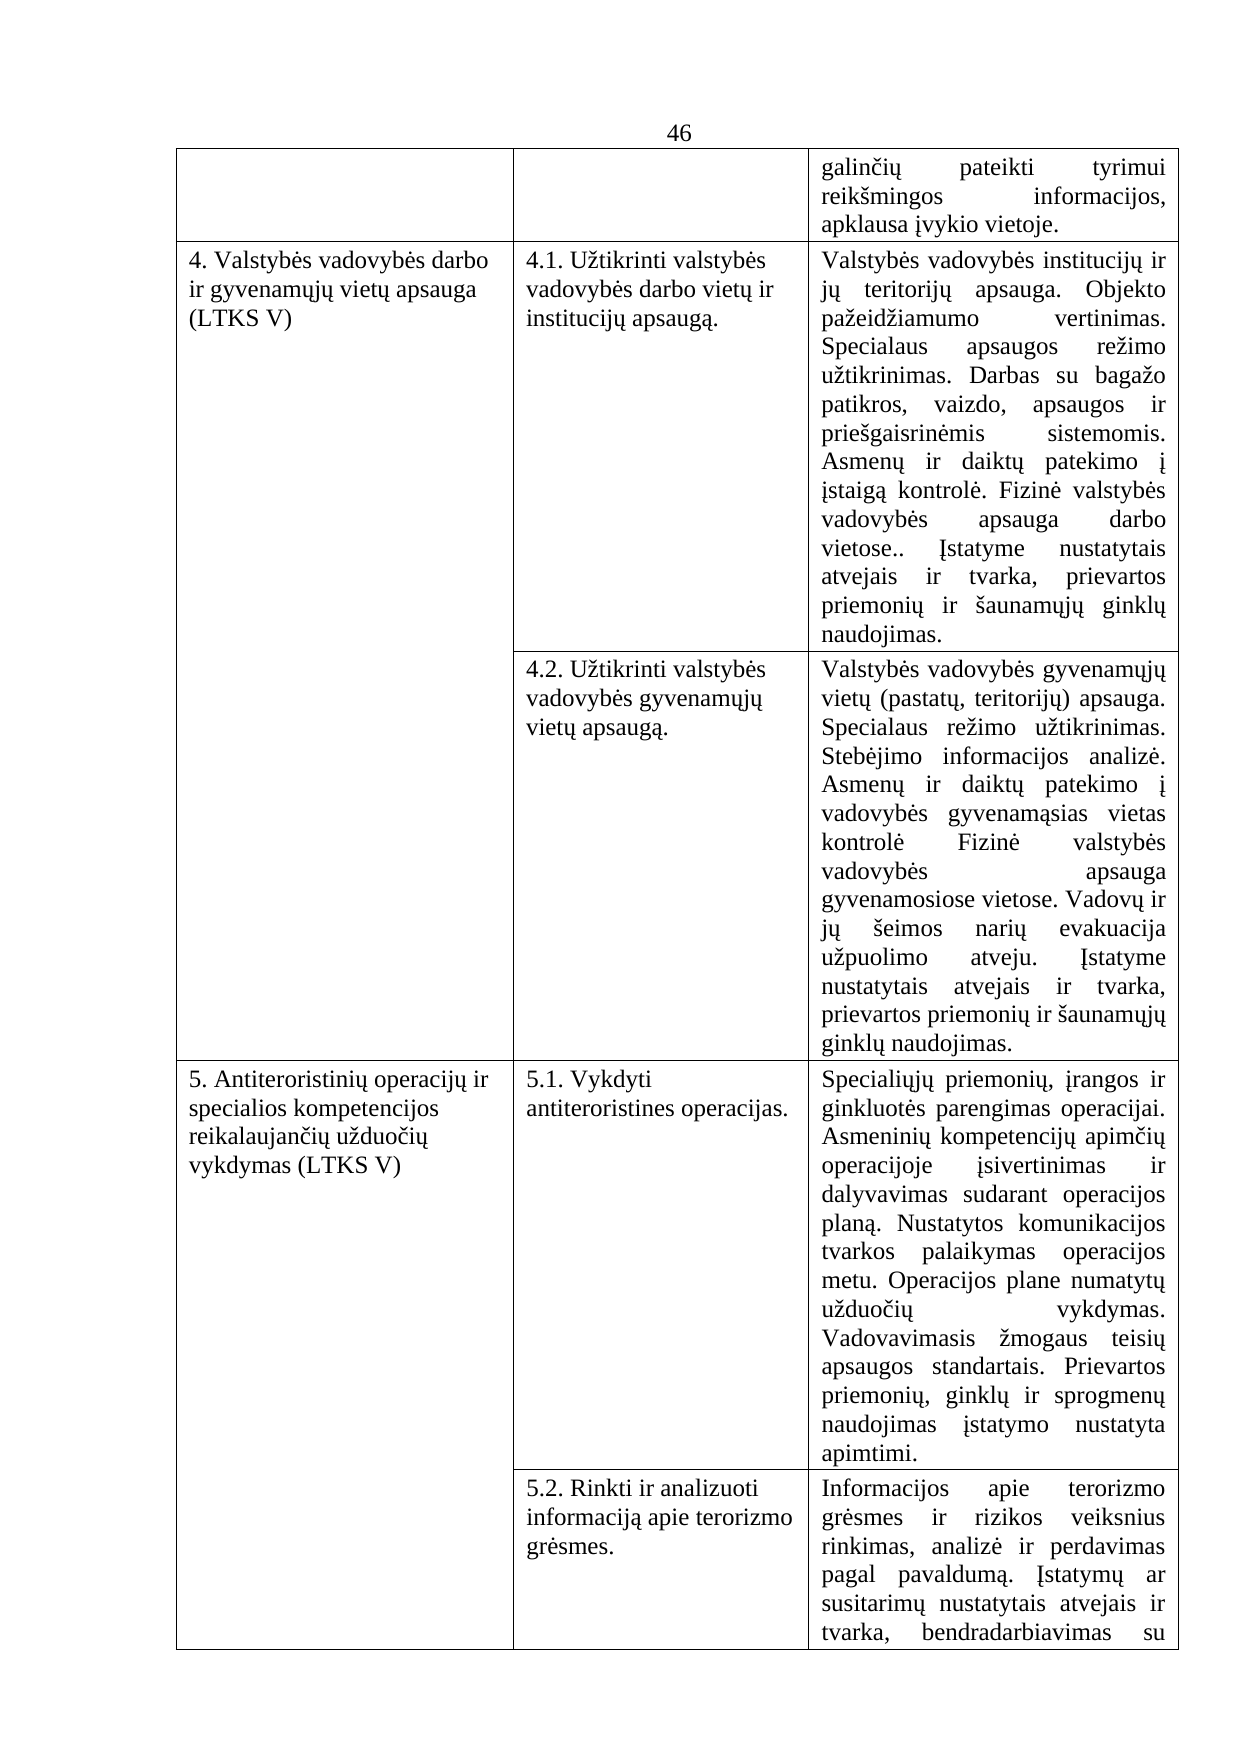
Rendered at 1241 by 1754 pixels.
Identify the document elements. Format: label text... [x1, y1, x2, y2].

table_cell Valstybės vadovybės institucijų ir jų teritorijų apsauga. Objekto pažeidžiamumo vertinimas. Specialaus apsaugos režimo užtikrinimas. Darbas su bagažo patikros, vaizdo, apsaugos ir priešgaisrinėmis sistemomis. Asmenų ir daiktų patekimo į įstaigą kontrolė. Fizinė valstybės vadovybės apsauga darbo vietose.. Įstatyme nustatytais atvejais ir tvarka, prievartos priemonių ir šaunamųjų ginklų naudojimas. [809, 242, 1178, 651]
table_cell Specialiųjų priemonių, įrangos ir ginkluotės parengimas operacijai. Asmeninių kompetencijų apimčių operacijoje įsivertinimas ir dalyvavimas sudarant operacijos planą. Nustatytos komunikacijos tvarkos palaikymas operacijos metu. Operacijos plane numatytų užduočių vykdymas. Vadovavimasis žmogaus teisių apsaugos standartais. Prievartos priemonių, ginklų ir sprogmenų naudojimas įstatymo nustatyta apimtimi. [809, 1061, 1178, 1469]
table_cell [514, 149, 808, 241]
table_cell galinčių pateikti tyrimui reikšmingos informacijos, apklausa įvykio vietoje. [809, 149, 1178, 241]
table_cell Valstybės vadovybės gyvenamųjų vietų (pastatų, teritorijų) apsauga. Specialaus režimo užtikrinimas. Stebėjimo informacijos analizė. Asmenų ir daiktų patekimo į vadovybės gyvenamąsias vietas kontrolė Fizinė valstybės vadovybės apsauga gyvenamosiose vietose. Vadovų ir jų šeimos narių evakuacija užpuolimo atveju. Įstatyme nustatytais atvejais ir tvarka, prievartos priemonių ir šaunamųjų ginklų naudojimas. [809, 652, 1178, 1060]
table_cell 4.2. Užtikrinti valstybės vadovybės gyvenamųjų vietų apsaugą. [514, 652, 808, 1060]
table_cell 4.1. Užtikrinti valstybės vadovybės darbo vietų ir institucijų apsaugą. [514, 242, 808, 651]
table_cell 4. Valstybės vadovybės darbo ir gyvenamųjų vietų apsauga (LTKS V) [177, 242, 513, 1060]
table_cell 5. Antiteroristinių operacijų ir specialios kompetencijos reikalaujančių užduočių vykdymas (LTKS V) [177, 1061, 513, 1649]
table_cell Informacijos apie terorizmo grėsmes ir rizikos veiksnius rinkimas, analizė ir perdavimas pagal pavaldumą. Įstatymų ar susitarimų nustatytais atvejais ir tvarka, bendradarbiavimas su [809, 1470, 1178, 1649]
table_cell 5.2. Rinkti ir analizuoti informaciją apie terorizmo grėsmes. [514, 1470, 808, 1649]
table_cell 5.1. Vykdyti antiteroristines operacijas. [514, 1061, 808, 1469]
table_cell [177, 149, 513, 241]
